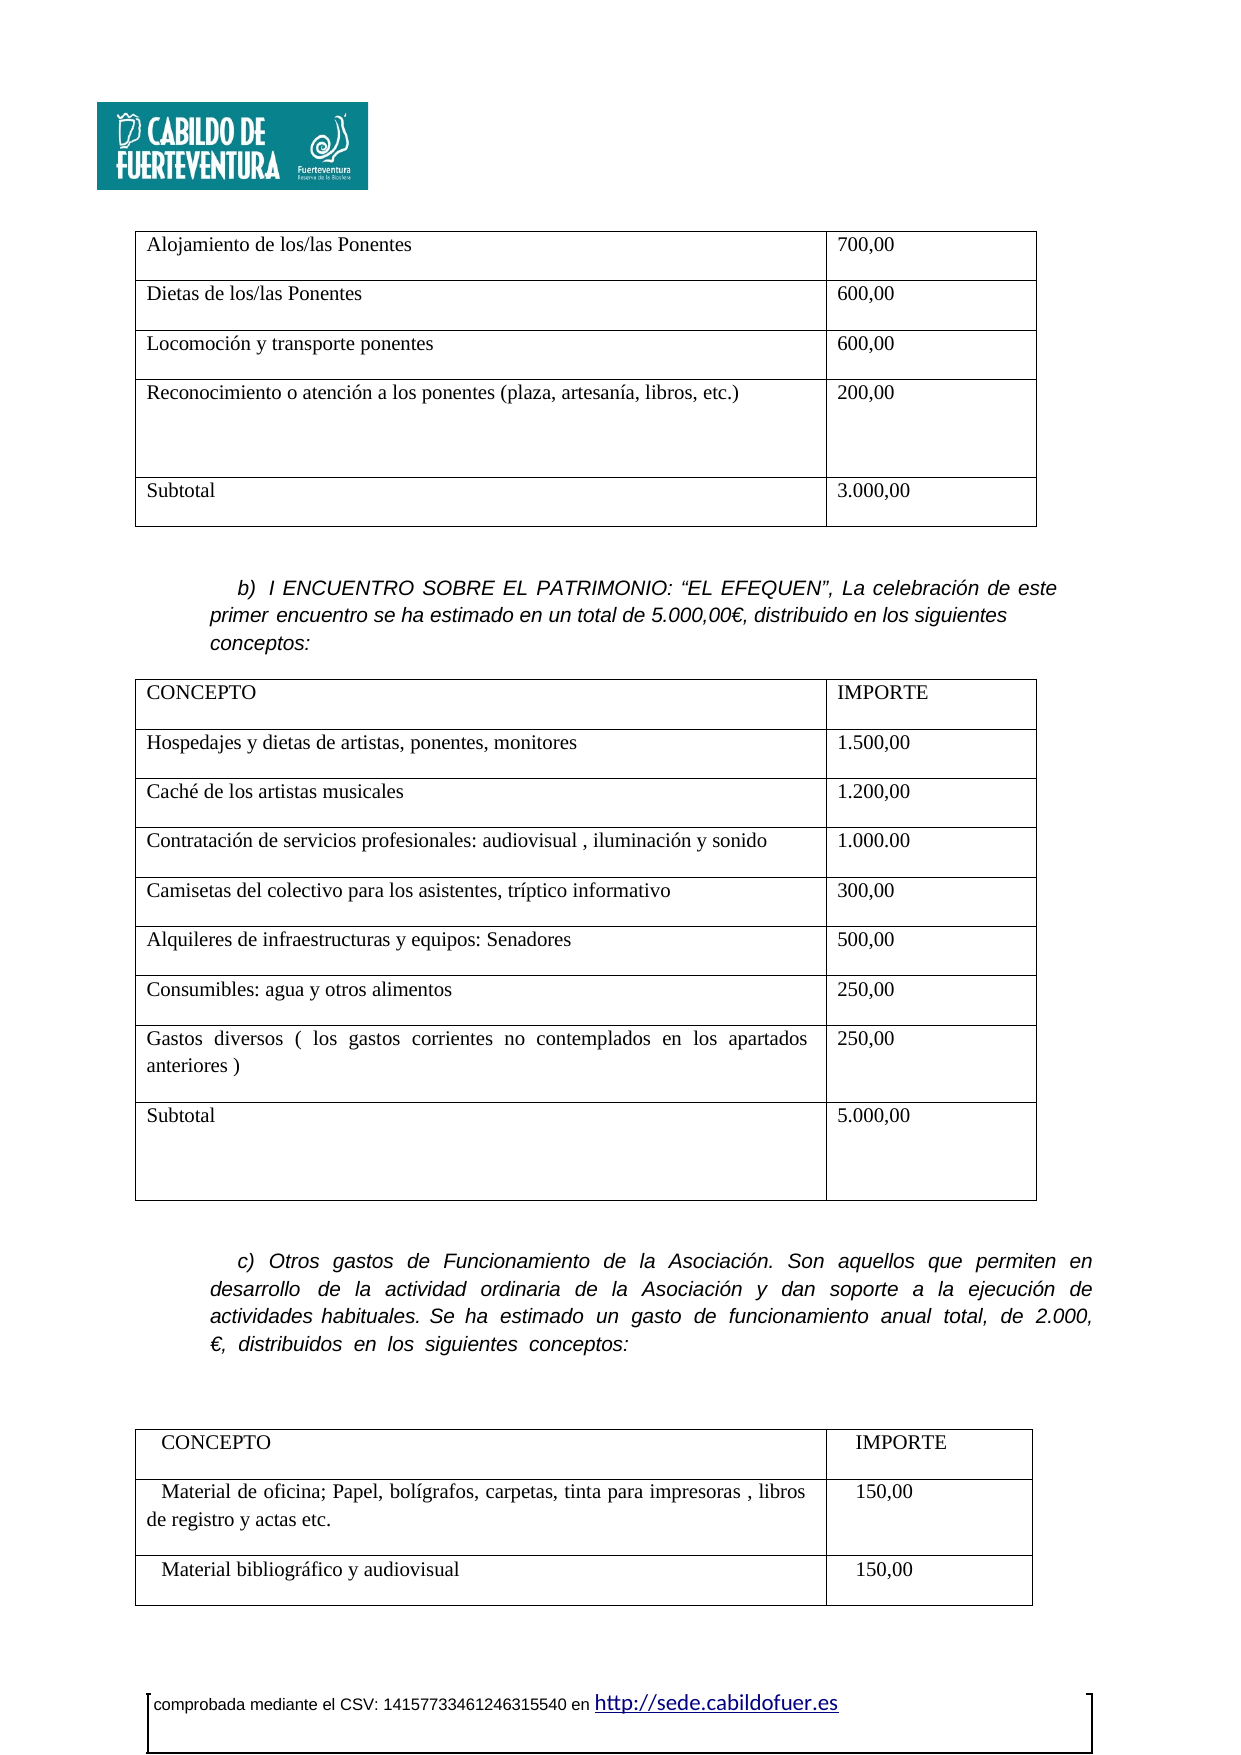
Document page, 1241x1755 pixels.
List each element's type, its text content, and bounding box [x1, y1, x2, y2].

table_cell 500,00 [827, 927, 1036, 975]
table_cell Gastos diversos ( los gastos corrientes no contemplados en los apartados anteriores ) [136, 1026, 826, 1102]
table_cell Alquileres de infraestructuras y equipos: Senadores [136, 927, 826, 975]
table_cell 150,00 [827, 1480, 1032, 1555]
table_cell 250,00 [827, 1026, 1036, 1102]
table_header Alojamiento de los/las Ponentes [136, 232, 826, 280]
table_cell Material de oficina; Papel, bolígrafos, carpetas, tinta para impresoras , libros de registro y actas etc. [136, 1480, 826, 1555]
table_cell 300,00 [827, 878, 1036, 926]
table_cell 250,00 [827, 976, 1036, 1025]
list Otros gastos de Funcionamiento de la Asociación. Son aquellos que permiten en desarrollo de la actividad ordinaria de la Asociación y dan soporte a la ejecución de actividades habituales. Se ha estimado un gasto de funcionamiento anual total, de 2.000, €, distribuidos en los siguientes conceptos: [178, 1249, 1093, 1356]
table_header CONCEPTO [136, 680, 826, 728]
table_cell Subtotal [136, 1103, 826, 1199]
table_cell Reconocimiento o atención a los ponentes (plaza, artesanía, libros, etc.) [136, 380, 826, 477]
table_cell 1.500,00 [827, 730, 1036, 778]
picture [97, 102, 369, 190]
table_cell Contratación de servicios profesionales: audiovisual , iluminación y sonido [136, 828, 826, 877]
table_header IMPORTE [827, 680, 1036, 728]
table_header 700,00 [827, 232, 1036, 280]
table_cell 600,00 [827, 331, 1036, 379]
table_cell 1.200,00 [827, 779, 1036, 827]
table_cell 3.000,00 [827, 478, 1036, 526]
table_cell 200,00 [827, 380, 1036, 477]
table_header IMPORTE [827, 1430, 1032, 1478]
table_header CONCEPTO [136, 1430, 826, 1478]
table_cell Hospedajes y dietas de artistas, ponentes, monitores [136, 730, 826, 778]
table_cell Consumibles: agua y otros alimentos [136, 976, 826, 1025]
table_cell 150,00 [827, 1556, 1032, 1605]
table_cell 5.000,00 [827, 1103, 1036, 1199]
table_cell Locomoción y transporte ponentes [136, 331, 826, 379]
table_cell Material bibliográfico y audiovisual [136, 1556, 826, 1605]
list I ENCUENTRO SOBRE EL PATRIMONIO: “EL EFEQUEN”, La celebración de este primer encuentro se ha estimado en un total de 5.000,00€, distribuido en los siguientes conceptos: [178, 576, 1093, 655]
table_cell 1.000.00 [827, 828, 1036, 877]
table_cell 600,00 [827, 281, 1036, 329]
table_cell Dietas de los/las Ponentes [136, 281, 826, 329]
table_cell Caché de los artistas musicales [136, 779, 826, 827]
table_cell Camisetas del colectivo para los asistentes, tríptico informativo [136, 878, 826, 926]
table_cell Subtotal [136, 478, 826, 526]
